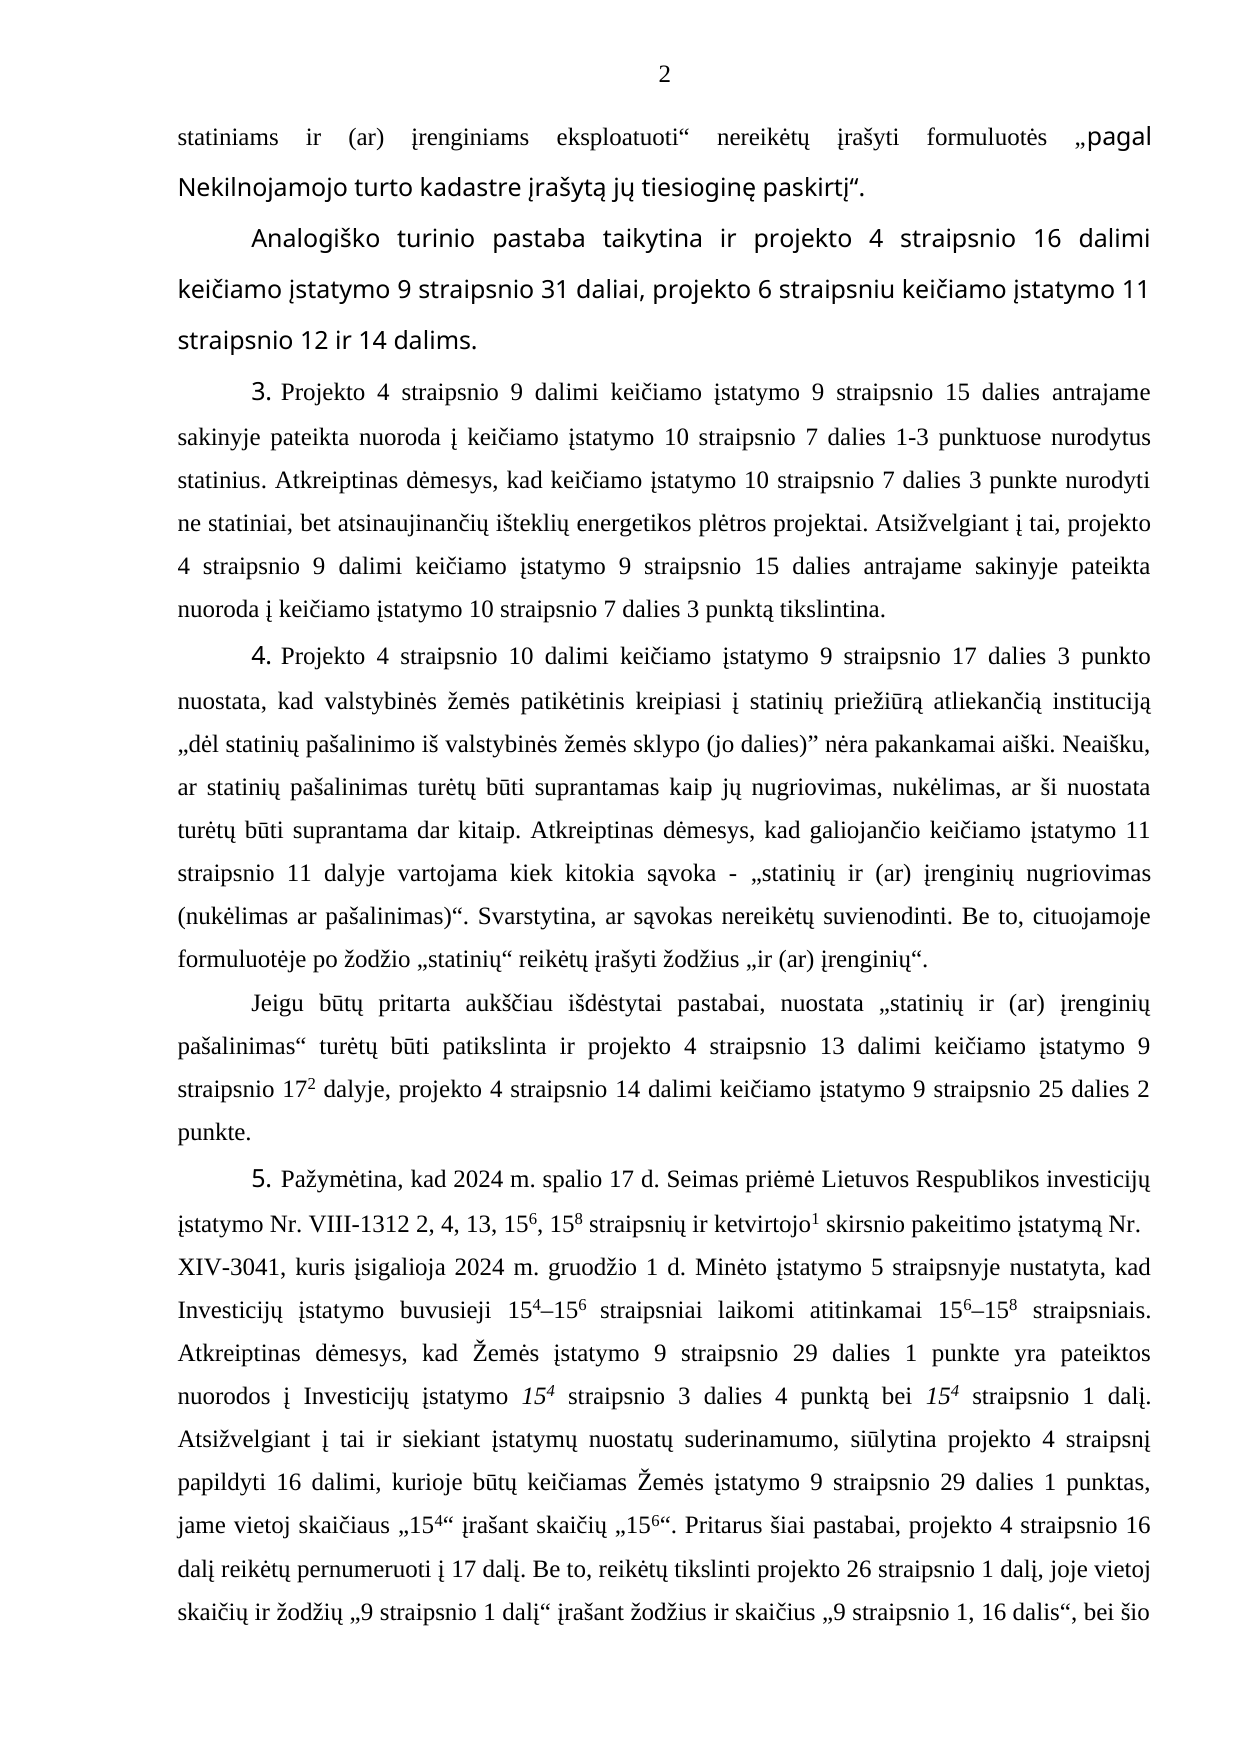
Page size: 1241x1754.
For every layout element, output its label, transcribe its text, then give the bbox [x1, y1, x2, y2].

list Projekto 4 straipsnio 9 dalimi keičiamo įstatymo 9 straipsnio 15 dalies antrajame sakinyje pateikta nuoroda į keičiamo įstatymo 10 straipsnio 7 dalies 1-3 punktuose nurodytus statinius. Atkreiptinas dėmesys, kad keičiamo įstatymo 10 straipsnio 7 dalies 3 punkte nurodyti ne statiniai, bet atsinaujinančių išteklių energetikos plėtros projektai. Atsižvelgiant į tai, projekto 4 straipsnio 9 dalimi keičiamo įstatymo 9 straipsnio 15 dalies antrajame sakinyje pateikta nuoroda į keičiamo įstatymo 10 straipsnio 7 dalies 3 punktą tikslintina. [177, 373, 1152, 623]
list Pažymėtina, kad 2024 m. spalio 17 d. Seimas priėmė Lietuvos Respublikos investicijų įstatymo Nr. VIII-1312 2, 4, 13, 156, 158 straipsnių ir ketvirtojo1 skirsnio pakeitimo įstatymą Nr. XIV-3041, kuris įsigalioja 2024 m. gruodžio 1 d. Minėto įstatymo 5 straipsnyje nustatyta, kad Investicijų įstatymo buvusieji 154–156 straipsniai laikomi atitinkamai 156–158 straipsniais. Atkreiptinas dėmesys, kad Žemės įstatymo 9 straipsnio 29 dalies 1 punkte yra pateiktos nuorodos į Investicijų įstatymo 154 straipsnio 3 dalies 4 punktą bei 154 straipsnio 1 dalį. Atsižvelgiant į tai ir siekiant įstatymų nuostatų suderinamumo, siūlytina projekto 4 straipsnį papildyti 16 dalimi, kurioje būtų keičiamas Žemės įstatymo 9 straipsnio 29 dalies 1 punktas, jame vietoj skaičiaus „154“ įrašant skaičių „156“. Pritarus šiai pastabai, projekto 4 straipsnio 16 dalį reikėtų pernumeruoti į 17 dalį. Be to, reikėtų tikslinti projekto 26 straipsnio 1 dalį, joje vietoj skaičių ir žodžių „9 straipsnio 1 dalį“ įrašant žodžius ir skaičius „9 straipsnio 1, 16 dalis“, bei šio [177, 1160, 1152, 1626]
text Jeigu būtų pritarta aukščiau išdėstytai pastabai, nuostata „statinių ir (ar) įrenginių pašalinimas“ turėtų būti patikslinta ir projekto 4 straipsnio 13 dalimi keičiamo įstatymo 9 straipsnio 172 dalyje, projekto 4 straipsnio 14 dalimi keičiamo įstatymo 9 straipsnio 25 dalies 2 punkte. [177, 988, 1152, 1146]
text Analogiško turinio pastaba taikytina ir projekto 4 straipsnio 16 dalimi keičiamo įstatymo 9 straipsnio 31 daliai, projekto 6 straipsniu keičiamo įstatymo 11 straipsnio 12 ir 14 dalims. [177, 220, 1152, 356]
list Projekto 4 straipsnio 10 dalimi keičiamo įstatymo 9 straipsnio 17 dalies 3 punkto nuostata, kad valstybinės žemės patikėtinis kreipiasi į statinių priežiūrą atliekančią instituciją „dėl statinių pašalinimo iš valstybinės žemės sklypo (jo dalies)” nėra pakankamai aiški. Neaišku, ar statinių pašalinimas turėtų būti suprantamas kaip jų nugriovimas, nukėlimas, ar ši nuostata turėtų būti suprantama dar kitaip. Atkreiptinas dėmesys, kad galiojančio keičiamo įstatymo 11 straipsnio 11 dalyje vartojama kiek kitokia sąvoka - „statinių ir (ar) įrenginių nugriovimas (nukėlimas ar pašalinimas)“. Svarstytina, ar sąvokas nereikėtų suvienodinti. Be to, cituojamoje formuluotėje po žodžio „statinių“ reikėtų įrašyti žodžius „ir (ar) įrenginių“. [177, 637, 1152, 973]
list statiniams ir (ar) įrenginiams eksploatuoti“ nereikėtų įrašyti formuluotės „pagal Nekilnojamojo turto kadastre įrašytą jų tiesioginę paskirtį“. [177, 118, 1152, 203]
